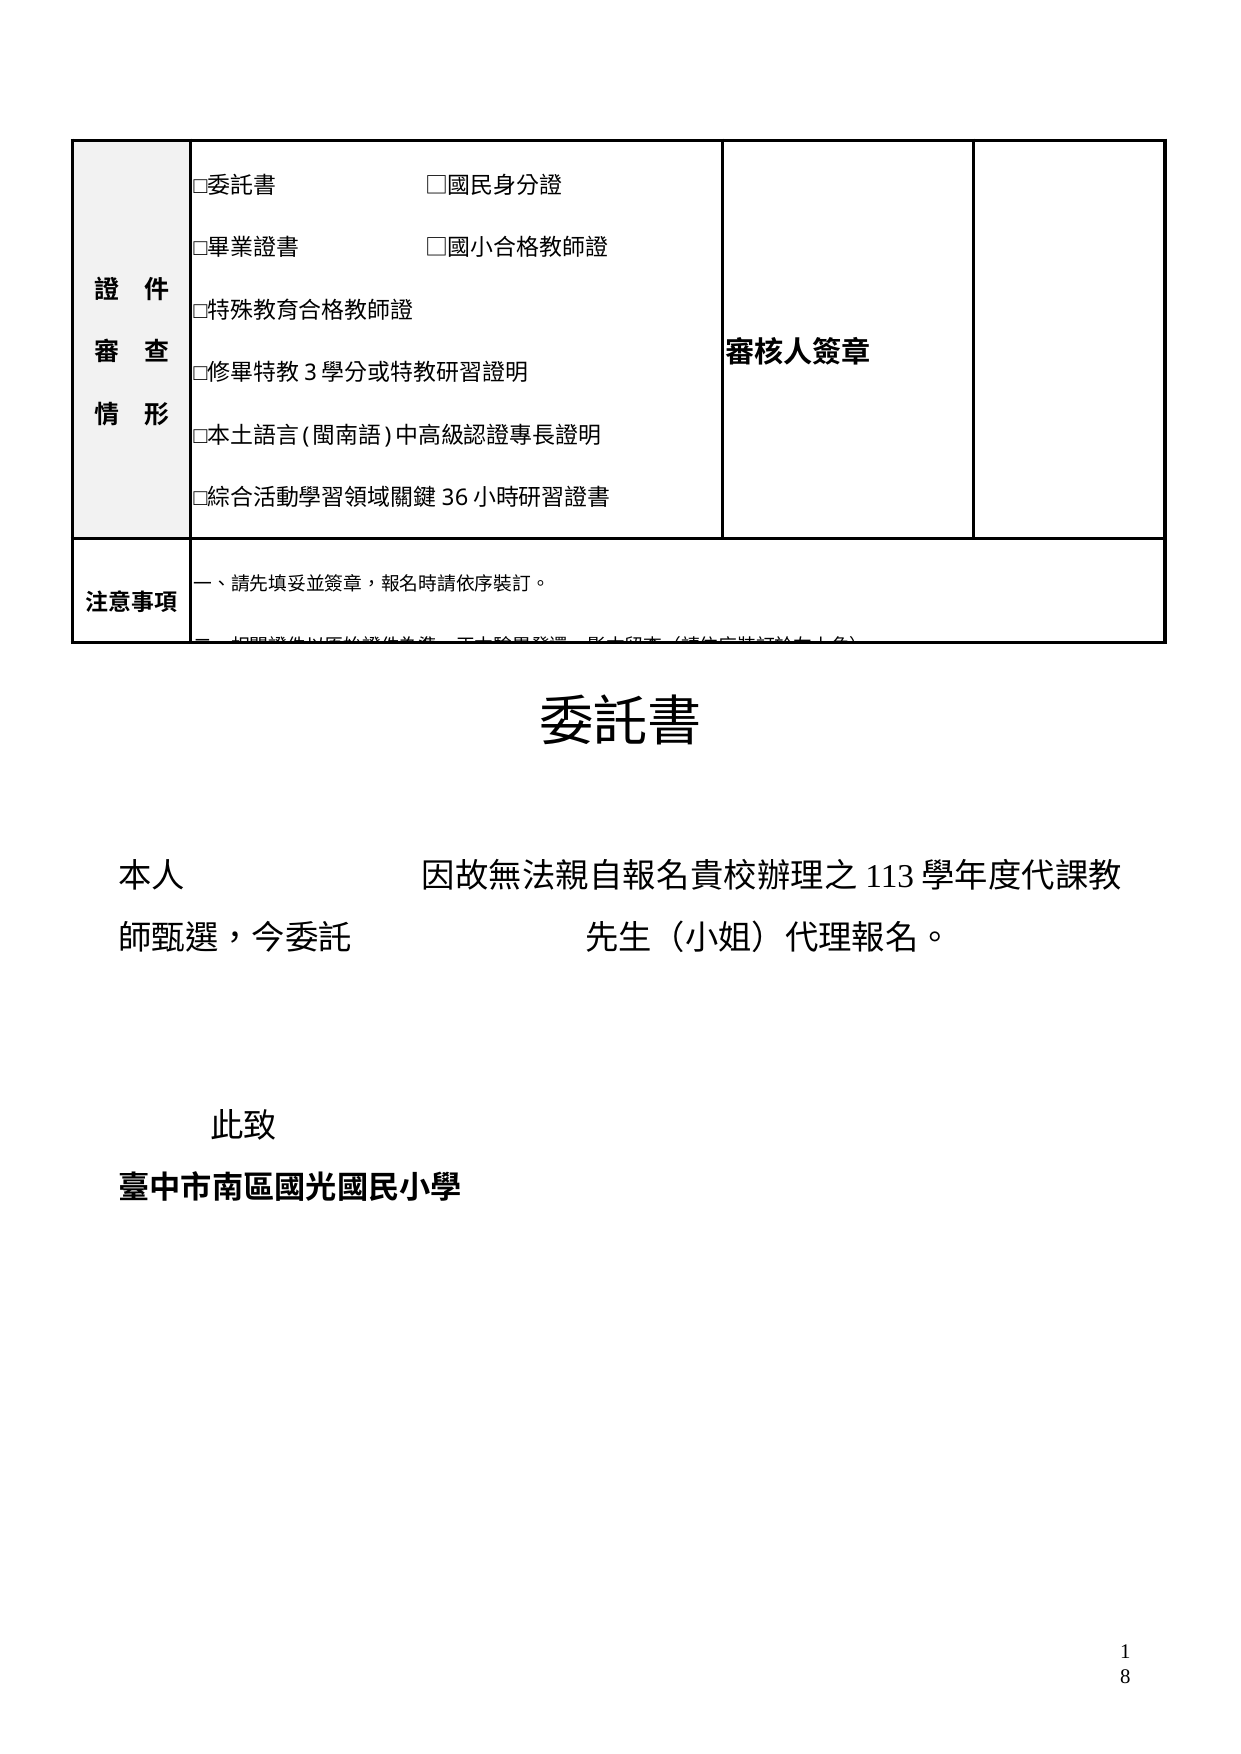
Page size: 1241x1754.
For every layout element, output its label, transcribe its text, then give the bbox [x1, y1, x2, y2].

text 委託書 [118, 644, 1122, 769]
table_cell [975, 142, 1163, 537]
table_cell □委託書 □國民身分證 □畢業證書 □國小合格教師證 □特殊教育合格教師證 □修畢特教3學分或特教研習證明 □本土語言(閩南語)中高級認證專長證明 □綜合活動學習領域關鍵36小時研習證書 □閩南語專長證明 □音樂專長證明 □體育專長證明 □自然專長證明 □社會專長證明 □音樂專長證明 □英語專長證明 □資訊專長證明 □切結書 □雙語教學初階證明 □同意書 □雙語教學進階證明 □離職證明 □其他( ) [192, 142, 721, 537]
table_cell 一、請先填妥並簽章，報名時請依序裝訂。 二、相關證件以原始證件為準，正本驗畢發還，影本留查（請依序裝訂於左上角）。 三、審查如有異議，應於報名當天完成補件及處理，事後不再受理。 [192, 540, 1163, 641]
table_cell 注意事項 [74, 540, 189, 641]
text 本人 因故無法親自報名貴校辦理之113學年度代課教師甄選，今委託 先生（小姐）代理報名。 [118, 831, 1122, 956]
text 此致 [118, 1081, 1122, 1144]
text 臺中市南區國光國民小學 [118, 1144, 1122, 1206]
table_cell 審核人簽章 [724, 142, 972, 537]
table_cell 證 件 審 查 情 形 [74, 142, 189, 537]
